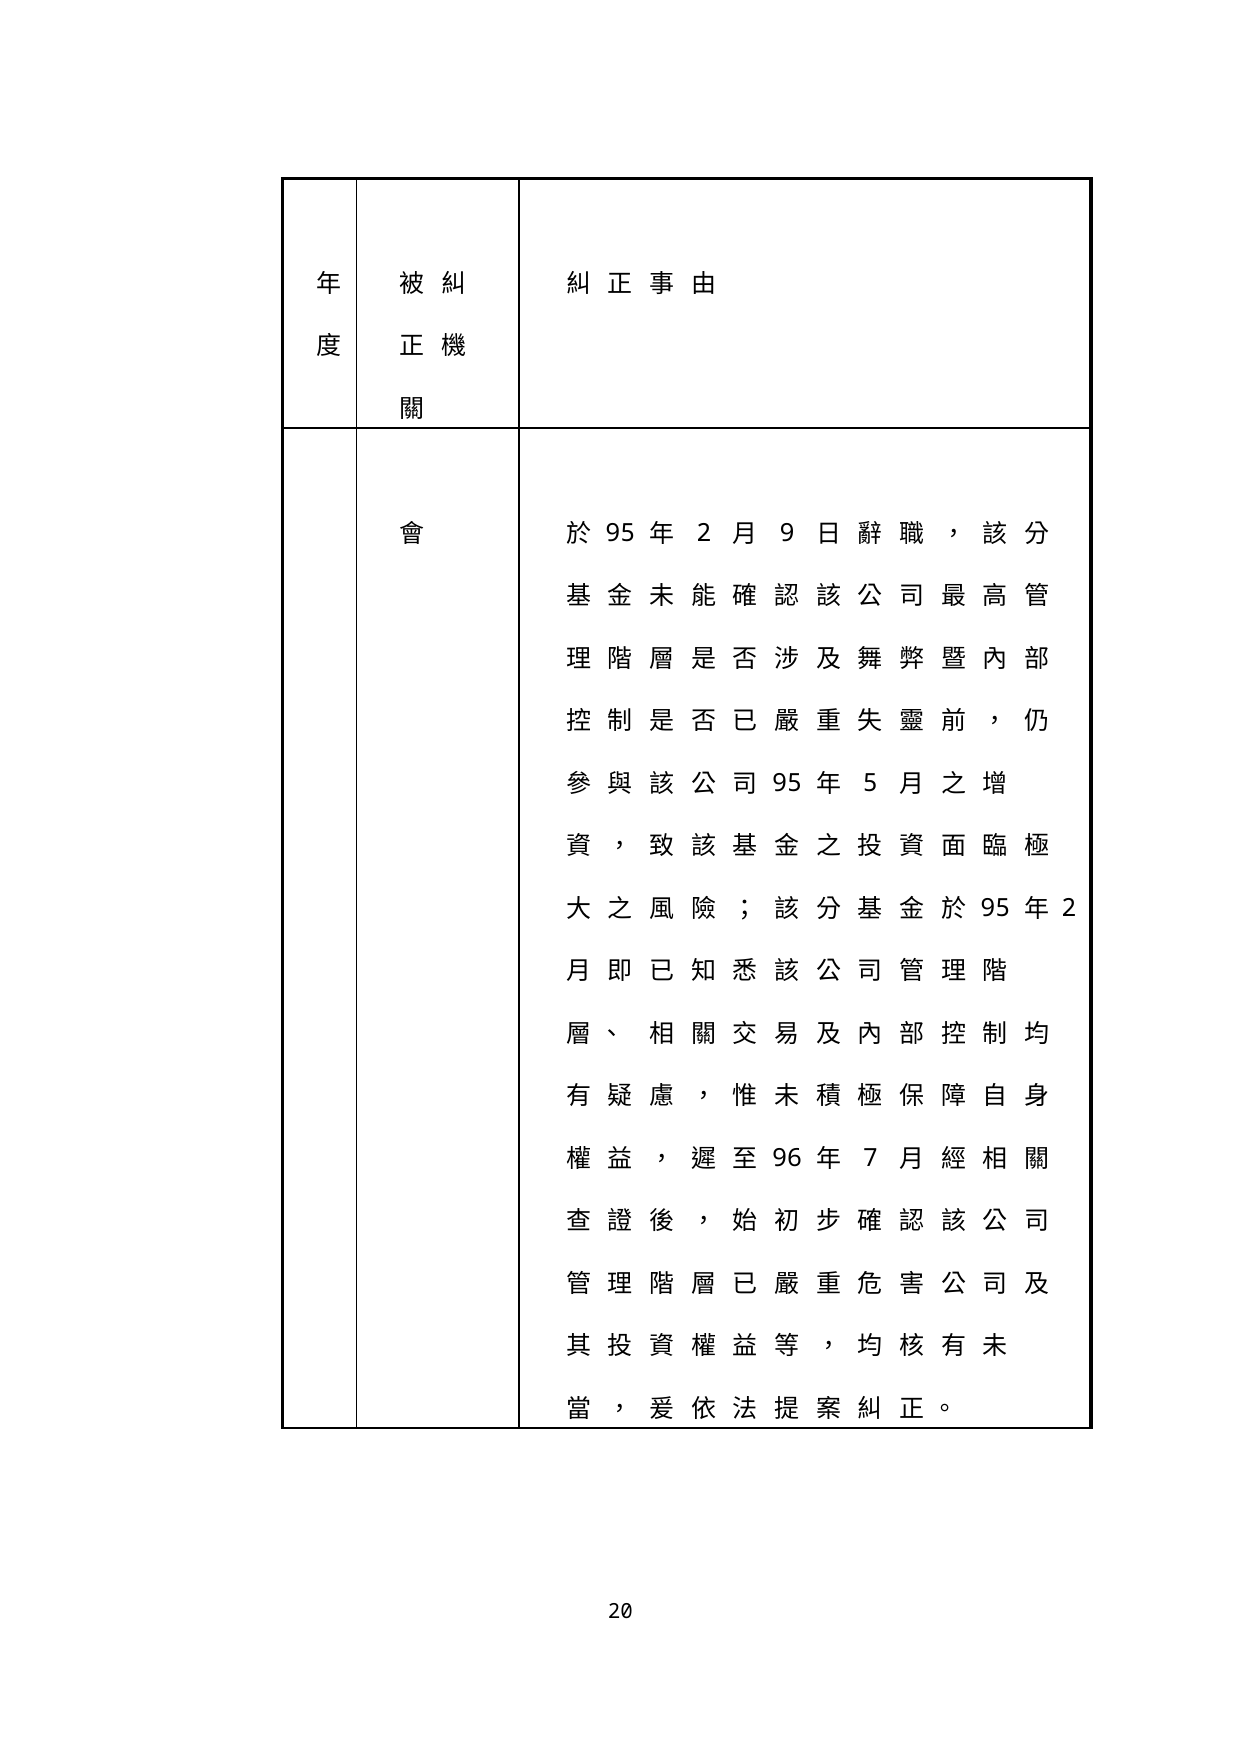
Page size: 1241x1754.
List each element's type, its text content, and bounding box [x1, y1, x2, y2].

table_header 被糾正機關 [357, 180, 518, 427]
table_header 糾正事由 [520, 180, 1089, 427]
table_cell [284, 429, 356, 1427]
table_header 年度 [284, 180, 356, 427]
table_cell 於95年2月9日辭職，該分基金未能確認該公司最高管理階層是否涉及舞弊暨內部控制是否已嚴重失靈前，仍參與該公司95年5月之增資，致該基金之投資面臨極大之風險；該分基金於95年2月即已知悉該公司管理階層、相關交易及內部控制均有疑慮，惟未積極保障自身權益，遲至96年7月經相關查證後，始初步確認該公司管理階層已嚴重危害公司及其投資權益等，均核有未當，爰依法提案糾正。 [520, 429, 1089, 1427]
table_cell 會 [357, 429, 518, 1427]
